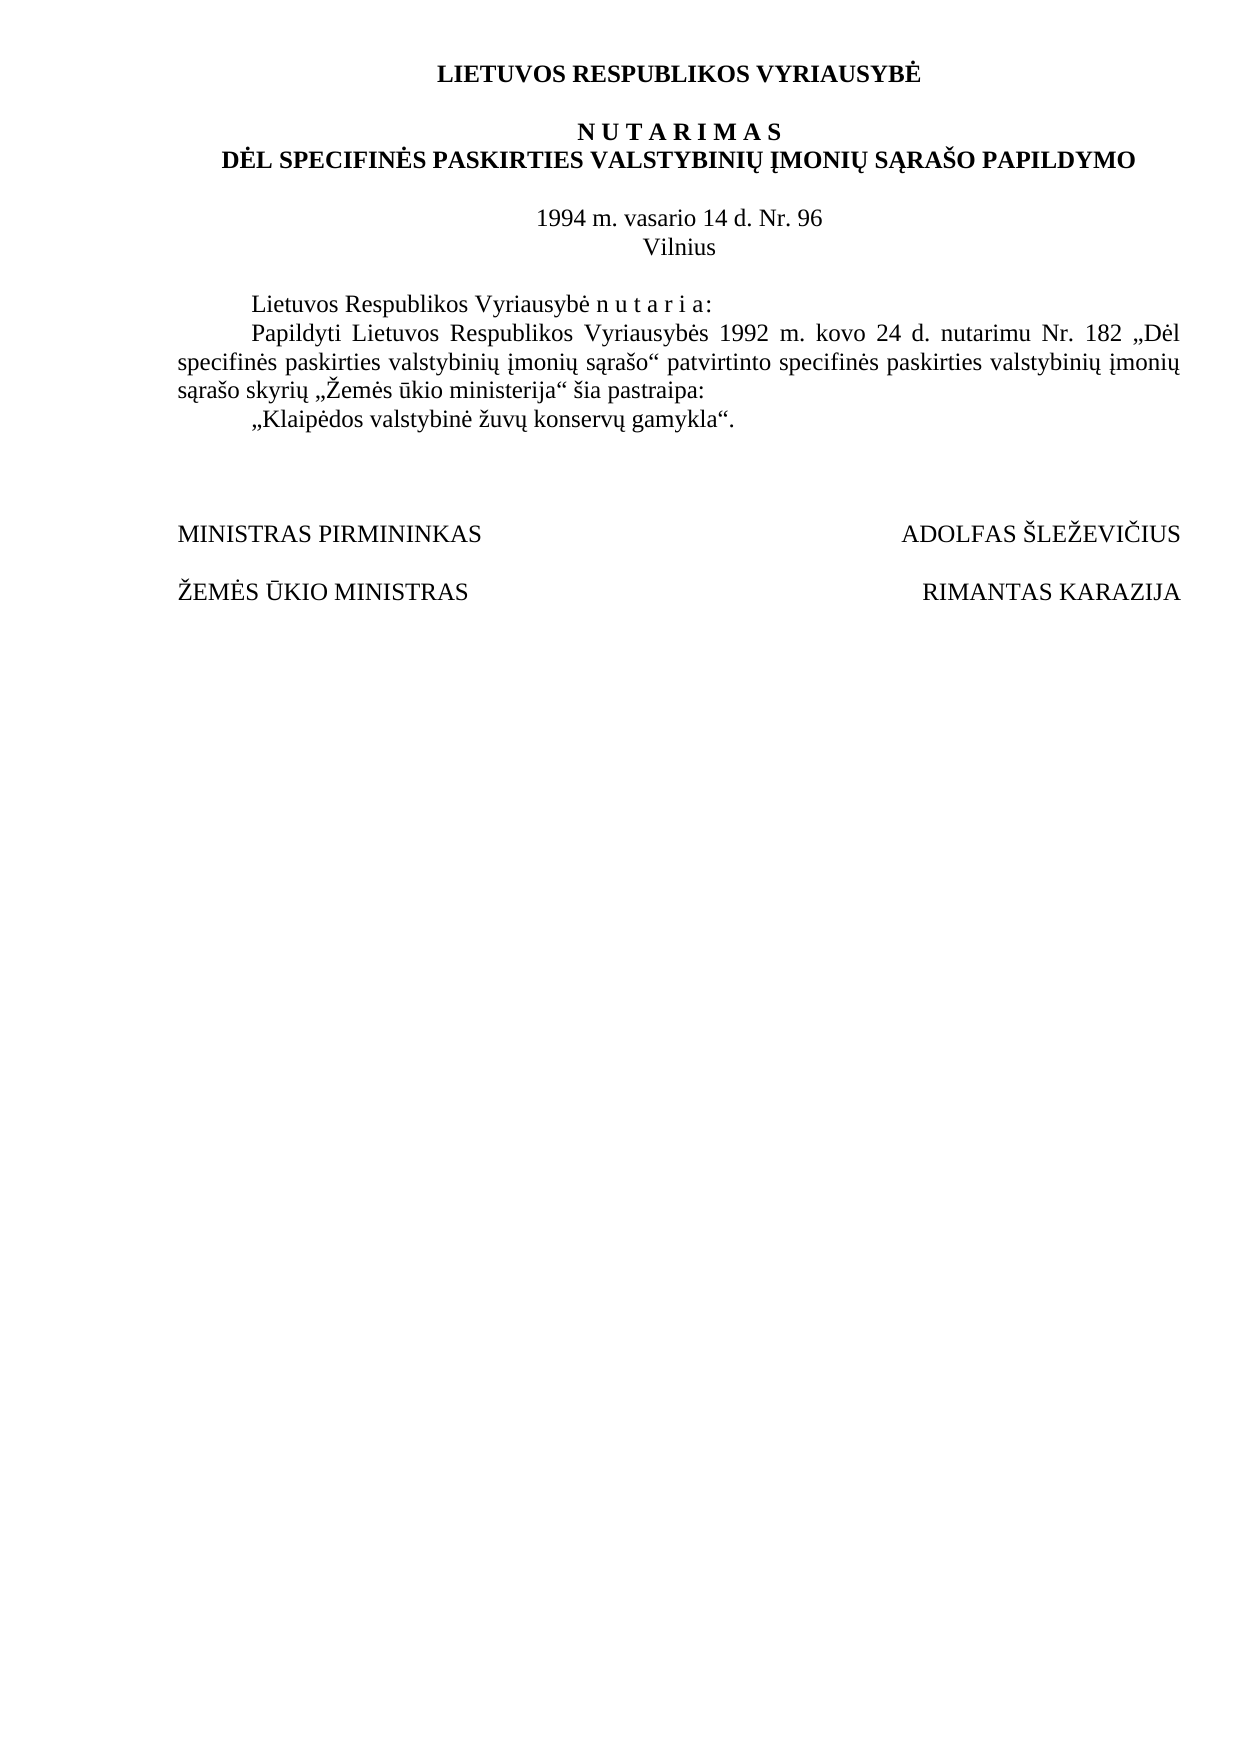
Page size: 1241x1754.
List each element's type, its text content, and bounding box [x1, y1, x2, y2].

text DĖL SPECIFINĖS PASKIRTIES VALSTYBINIŲ ĮMONIŲ SĄRAŠO PAPILDYMO [177, 145, 1181, 174]
text ŽEMĖS ŪKIO MINISTRAS RIMANTAS KARAZIJA [177, 577, 1181, 605]
text Vilnius [177, 232, 1181, 260]
text Papildyti Lietuvos Respublikos Vyriausybės 1992 m. kovo 24 d. nutarimu Nr. 182 „Dėl specifinės paskirties valstybinių įmonių sąrašo“ patvirtinto specifinės paskirties valstybinių įmonių sąrašo skyrių „Žemės ūkio ministerija“ šia pastraipa: [177, 318, 1181, 404]
text LIETUVOS RESPUBLIKOS VYRIAUSYBĖ [177, 59, 1181, 88]
text 1994 m. vasario 14 d. Nr. 96 [177, 203, 1181, 232]
text MINISTRAS PIRMININKAS ADOLFAS ŠLEŽEVIČIUS [177, 519, 1181, 548]
text Lietuvos Respublikos Vyriausybė nutaria: [177, 289, 1181, 318]
text „Klaipėdos valstybinė žuvų konservų gamykla“. [177, 404, 1181, 433]
text N U T A R I M A S [177, 117, 1181, 145]
